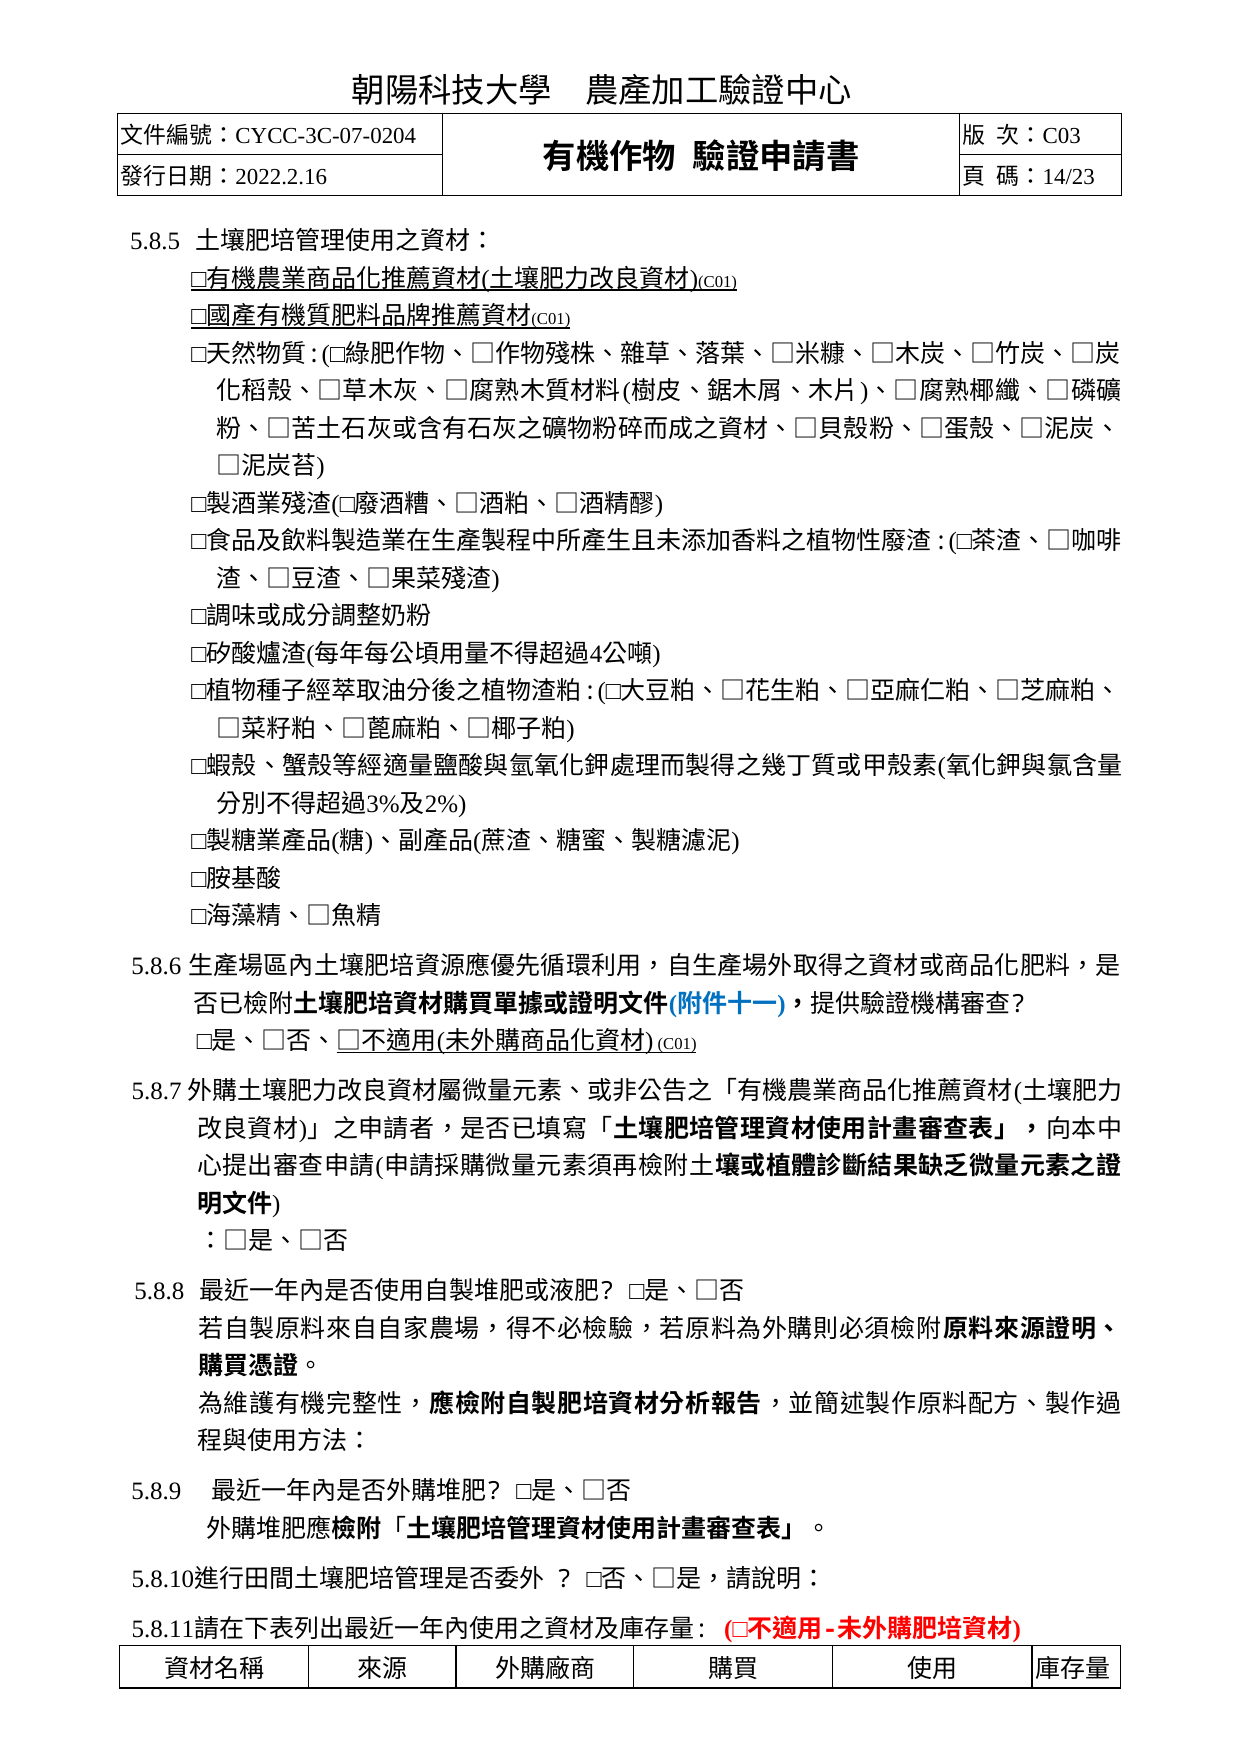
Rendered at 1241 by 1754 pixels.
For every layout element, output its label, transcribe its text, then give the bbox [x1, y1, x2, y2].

text □製糖業產品(糖)、副產品(蔗渣、糖蜜、製糖濾泥) [191, 820, 1122, 857]
text □海藻精、□魚精 [191, 895, 1122, 932]
text □天然物質:(□綠肥作物、□作物殘株、雜草、落葉、□米糠、□木炭、□竹炭、□炭化稻殼、□草木灰、□腐熟木質材料(樹皮、鋸木屑、木片)、□腐熟椰纖、□磷礦粉、□苦土石灰或含有石灰之礦物粉碎而成之資材、□貝殼粉、□蛋殼、□泥炭、□泥炭苔) [191, 332, 1122, 482]
text 5.8.6 生產場區內土壤肥培資源應優先循環利用，自生產場外取得之資材或商品化肥料，是否已檢附土壤肥培資材購買單據或證明文件(附件十一)，提供驗證機構審查? [131, 945, 1122, 1020]
text 5.8.8 最近一年內是否使用自製堆肥或液肥? □是、□否 [118, 1270, 1122, 1307]
text 5.8.9 最近一年內是否外購堆肥? □是、□否 [118, 1470, 1122, 1507]
table_header 庫存量 [1033, 1646, 1120, 1687]
text □胺基酸 [191, 857, 1122, 895]
text 外購堆肥應檢附「土壤肥培管理資材使用計畫審查表」。 [207, 1507, 1122, 1545]
text 5.8.7 外購土壤肥力改良資材屬微量元素、或非公告之「有機農業商品化推薦資材(土壤肥力改良資材)」之申請者，是否已填寫「土壤肥培管理資材使用計畫審查表」，向本中心提出審查申請(申請採購微量元素須再檢附土壤或植體診斷結果缺乏微量元素之證明文件) [131, 1070, 1122, 1220]
table_header 購買 [634, 1646, 832, 1687]
text □植物種子經萃取油分後之植物渣粕:(□大豆粕、□花生粕、□亞麻仁粕、□芝麻粕、□菜籽粕、□蓖麻粕、□椰子粕) [191, 670, 1122, 745]
text 若自製原料來自自家農場，得不必檢驗，若原料為外購則必須檢附原料來源證明、購買憑證。 [198, 1307, 1122, 1382]
text □國產有機質肥料品牌推薦資材(C01) [191, 295, 1122, 332]
table_header 資材名稱 [120, 1646, 308, 1687]
table_header 使用 [833, 1646, 1031, 1687]
text 5.8.5 土壤肥培管理使用之資材： [130, 220, 1122, 257]
text □製酒業殘渣(□廢酒糟、□酒粕、□酒精醪) [191, 482, 1122, 520]
text □調味或成分調整奶粉 [191, 595, 1122, 632]
table_header 外購廠商 [457, 1646, 633, 1687]
text □蝦殼、蟹殼等經適量鹽酸與氫氧化鉀處理而製得之幾丁質或甲殼素(氧化鉀與氯含量分別不得超過3%及2%) [191, 745, 1122, 820]
table_header 來源 [309, 1646, 455, 1687]
text 為維護有機完整性，應檢附自製肥培資材分析報告，並簡述製作原料配方、製作過程與使用方法： [197, 1382, 1122, 1457]
text □有機農業商品化推薦資材(土壤肥力改良資材)(C01) [191, 257, 1122, 295]
text □食品及飲料製造業在生產製程中所產生且未添加香料之植物性廢渣:(□茶渣、□咖啡渣、□豆渣、□果菜殘渣) [191, 520, 1122, 595]
text 5.8.11請在下表列出最近一年內使用之資材及庫存量: (□不適用-未外購肥培資材) [131, 1607, 1122, 1645]
text ：□是、□否 [118, 1220, 1122, 1257]
text 5.8.10進行田間土壤肥培管理是否委外 ? □否、□是，請說明： [131, 1557, 1122, 1595]
text □是、□否、□不適用(未外購商品化資材) (C01) [194, 1020, 1122, 1057]
text □矽酸爐渣(每年每公頃用量不得超過4公噸) [191, 632, 1122, 670]
